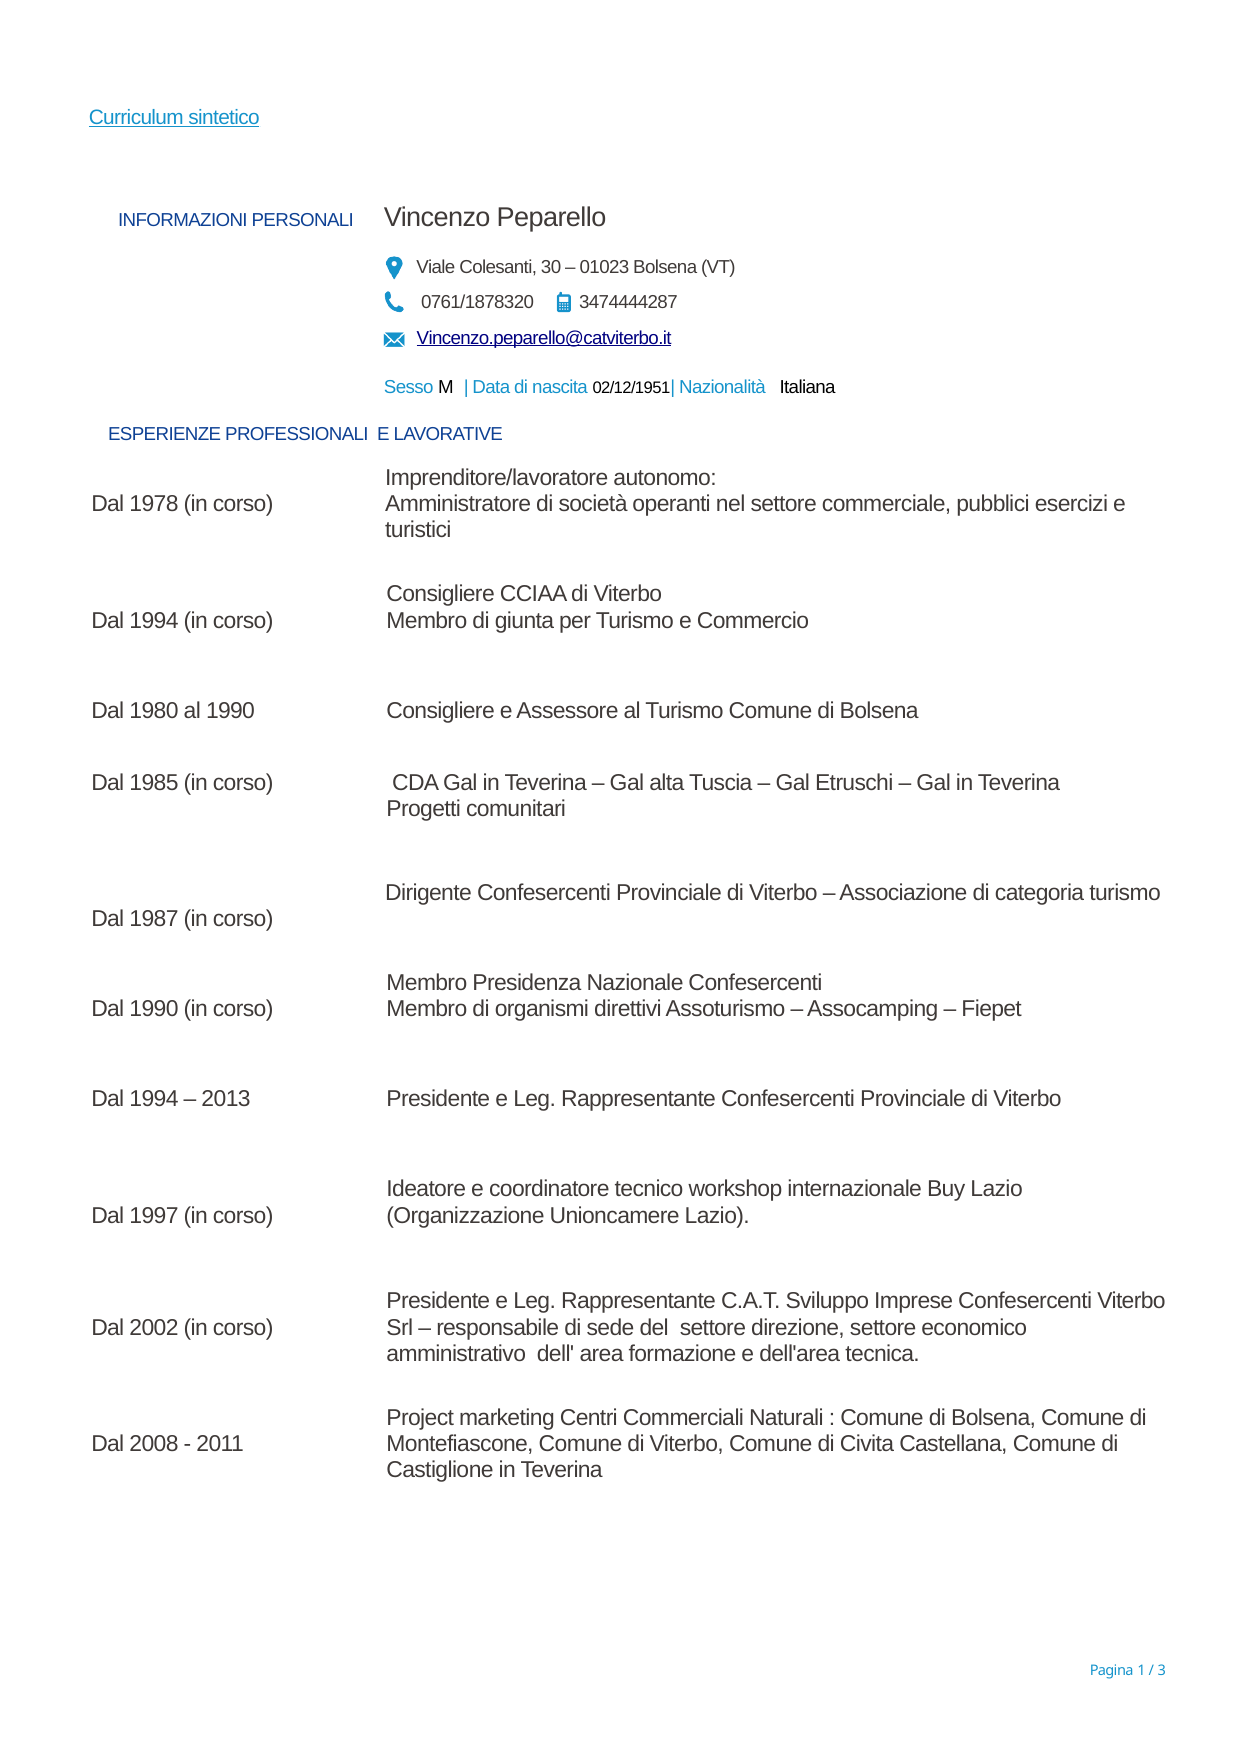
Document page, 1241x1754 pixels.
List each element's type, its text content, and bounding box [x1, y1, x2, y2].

table_header Dal 1980 al 1990 [91, 671, 386, 732]
table_header Dal 1987 (in corso) [91, 879, 385, 931]
picture [383, 291, 405, 313]
table_header ESPERIENZE PROFESSIONALI E LAVORATIVE [89, 423, 537, 444]
table_header Ideatore e coordinatore tecnico workshop internazionale Buy Lazio (Organizzazione Unioncamere Lazio). [386, 1175, 1169, 1250]
table_header Dal 1997 (in corso) [91, 1175, 386, 1250]
picture [553, 291, 575, 313]
table_header Dal 1994 (in corso) [91, 580, 386, 633]
table_header Imprenditore/lavoratore autonomo: Amministratore di società operanti nel settore commerciale, pubblici esercizi e turistici [385, 464, 1169, 543]
table_header [538, 423, 1169, 444]
table_cell 0761/1878320 3474444287 [384, 291, 1169, 326]
table_header Project marketing Centri Commerciali Naturali : Comune di Bolsena, Comune di Montefiascone, Comune di Viterbo, Comune di Civita Castellana, Comune di Castiglione in Teverina [386, 1404, 1169, 1483]
table_header Dal 1978 (in corso) [91, 464, 385, 543]
table_header Dal 2008 - 2011 [91, 1404, 386, 1483]
table_header Presidente e Leg. Rappresentante C.A.T. Sviluppo Imprese Confesercenti Viterbo Srl – responsabile di sede del settore direzione, settore economico amministrativo dell' area formazione e dell'area tecnica. [386, 1287, 1169, 1366]
table_header Dal 1985 (in corso) [91, 769, 386, 841]
table_header Vincenzo Peparello [384, 201, 1169, 232]
table_header Dal 2002 (in corso) [91, 1287, 386, 1366]
table_header Consigliere CCIAA di Viterbo Membro di giunta per Turismo e Commercio [386, 580, 1169, 633]
table_header CDA Gal in Teverina – Gal alta Tuscia – Gal Etruschi – Gal in Teverina Progetti comunitari [386, 769, 1169, 841]
picture [383, 255, 405, 280]
table_cell [89, 232, 1169, 256]
picture [383, 326, 405, 351]
table_cell Viale Colesanti, 30 – 01023 Bolsena (VT) [384, 256, 1169, 291]
table_header Consigliere e Assessore al Turismo Comune di Bolsena [386, 671, 1169, 732]
table_header Presidente e Leg. Rappresentante Confesercenti Provinciale di Viterbo [386, 1059, 1169, 1131]
table_cell Vincenzo.peparello@catviterbo.it [384, 326, 1169, 362]
table_cell Sesso M | Data di nascita 02/12/1951| Nazionalità Italiana [384, 362, 1169, 403]
table_header Dal 1990 (in corso) [91, 969, 386, 1021]
table_header Dal 1994 – 2013 [91, 1059, 386, 1131]
table_header INFORMAZIONI PERSONALI [89, 201, 384, 232]
table_header Dirigente Confesercenti Provinciale di Viterbo – Associazione di categoria turismo [385, 879, 1169, 931]
table_cell [89, 256, 384, 403]
table_header Membro Presidenza Nazionale Confesercenti Membro di organismi direttivi Assoturismo – Assocamping – Fiepet [386, 969, 1169, 1021]
